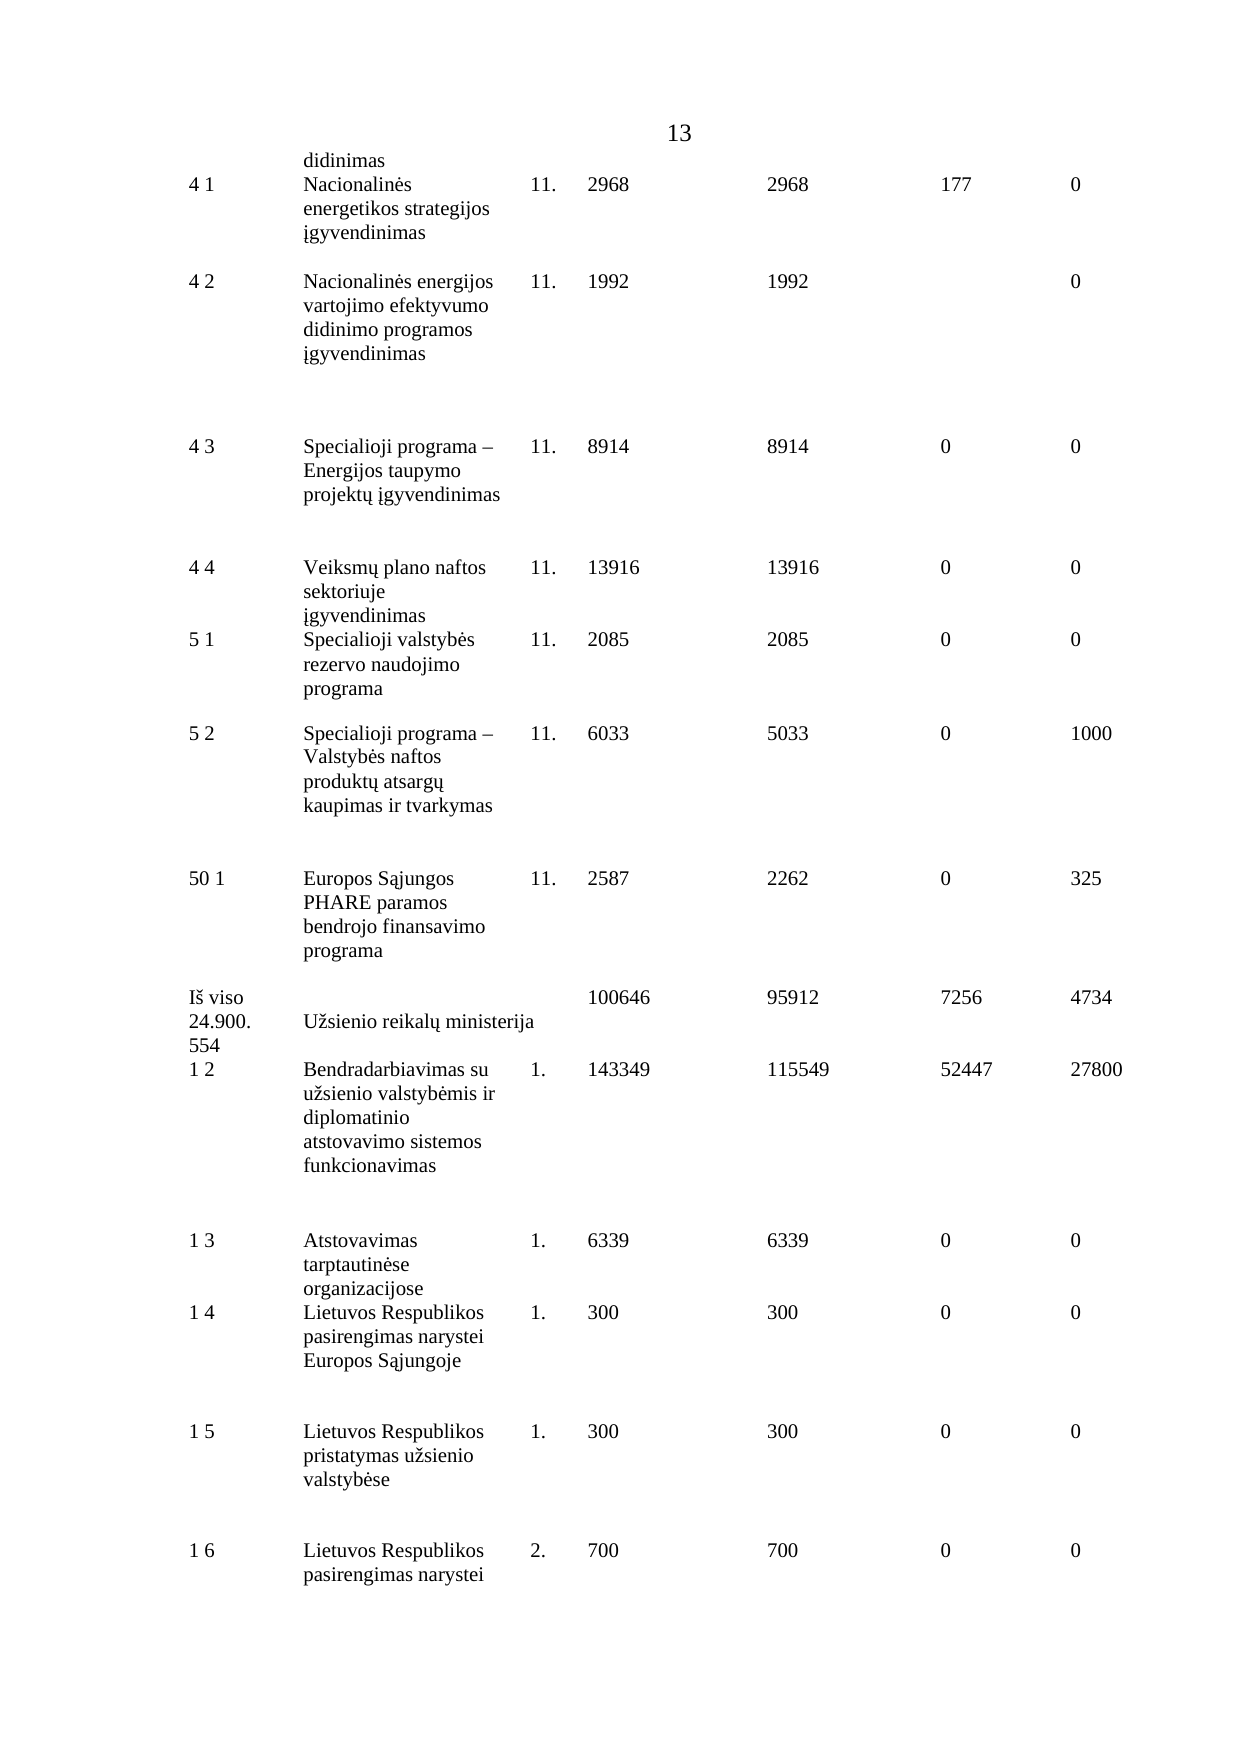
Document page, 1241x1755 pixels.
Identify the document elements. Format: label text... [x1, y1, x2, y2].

table_cell Europos Sąjungos PHARE paramos bendrojo finansavimo programa [292, 866, 519, 985]
table_cell [1175, 1300, 1181, 1419]
table_cell [1175, 1009, 1181, 1057]
table_cell Nacionalinės energijos vartojimo efektyvumo didinimo programos įgyvendinimas [292, 269, 519, 434]
table_cell 115549 [756, 1057, 929, 1227]
table_cell 50 1 [177, 866, 292, 985]
table_cell 5033 [756, 720, 929, 866]
table_cell [1175, 555, 1181, 627]
table_cell 0 [929, 1538, 1059, 1606]
table_cell 4 3 [177, 434, 292, 555]
table_cell [1175, 1538, 1181, 1606]
table_cell 0 [1059, 1538, 1174, 1606]
table_cell 52447 [929, 1057, 1059, 1227]
table_cell Specialioji programa – Valstybės naftos produktų atsargų kaupimas ir tvarkymas [292, 720, 519, 866]
table_cell Veiksmų plano naftos sektoriuje įgyvendinimas [292, 555, 519, 627]
table_cell 11. [519, 866, 576, 985]
table_cell 1992 [576, 269, 756, 434]
table_cell 2968 [576, 172, 756, 268]
table_cell 1992 [756, 269, 929, 434]
table_cell 700 [756, 1538, 929, 1606]
table_cell 11. [519, 555, 576, 627]
table_cell 11. [519, 434, 576, 555]
table_cell 2085 [576, 628, 756, 720]
table_cell 6339 [576, 1228, 756, 1300]
table_cell [1175, 1419, 1181, 1538]
table_cell 0 [929, 555, 1059, 627]
table_cell [1175, 434, 1181, 555]
table_cell Lietuvos Respublikos pasirengimas narystei Europos Sąjungoje [292, 1300, 519, 1419]
table_cell 0 [929, 434, 1059, 555]
table_cell 0 [929, 1419, 1059, 1538]
table_cell 1 5 [177, 1419, 292, 1538]
table_cell 27800 [1059, 1057, 1174, 1227]
table_cell 11. [519, 172, 576, 268]
table_cell [1175, 866, 1181, 985]
table_cell Iš viso [177, 985, 576, 1009]
table_cell 1. [519, 1228, 576, 1300]
table_cell [1059, 148, 1174, 172]
table_cell 13916 [756, 555, 929, 627]
table_cell Lietuvos Respublikos pasirengimas narystei [292, 1538, 519, 1606]
table_cell 11. [519, 628, 576, 720]
table_cell 0 [929, 628, 1059, 720]
table_cell 2262 [756, 866, 929, 985]
table_cell 4 1 [177, 172, 292, 268]
table_cell 2. [519, 1538, 576, 1606]
table_cell 300 [576, 1419, 756, 1538]
table_cell Atstovavimas tarptautinėse organizacijose [292, 1228, 519, 1300]
table_cell 0 [1059, 1419, 1174, 1538]
table_cell 0 [929, 866, 1059, 985]
table_cell 11. [519, 720, 576, 866]
table_cell 13916 [576, 555, 756, 627]
table_cell 0 [1059, 172, 1174, 268]
table_cell Nacionalinės energetikos strategijos įgyvendinimas [292, 172, 519, 268]
table_cell Specialioji programa – Energijos taupymo projektų įgyvendinimas [292, 434, 519, 555]
table_cell 0 [1059, 555, 1174, 627]
table_cell 2968 [756, 172, 929, 268]
table_cell 325 [1059, 866, 1174, 985]
table_cell 7256 [929, 985, 1059, 1009]
table_cell 1 6 [177, 1538, 292, 1606]
table_cell [1175, 269, 1181, 434]
table_cell [756, 148, 929, 172]
table_cell 0 [1059, 1300, 1174, 1419]
table_cell [177, 148, 292, 172]
table_cell 24.900. 554 [177, 1009, 292, 1057]
table_cell Užsienio reikalų ministerija [292, 1009, 1174, 1057]
table_cell 4734 [1059, 985, 1174, 1009]
table_cell 0 [1059, 628, 1174, 720]
table_cell 0 [1059, 269, 1174, 434]
table_cell 1. [519, 1300, 576, 1419]
table_cell 177 [929, 172, 1059, 268]
table_cell 6339 [756, 1228, 929, 1300]
table_cell [519, 148, 576, 172]
table_cell 11. [519, 269, 576, 434]
table_cell Specialioji valstybės rezervo naudojimo programa [292, 628, 519, 720]
table_cell 700 [576, 1538, 756, 1606]
table_cell 0 [929, 1228, 1059, 1300]
table_cell 8914 [756, 434, 929, 555]
table_cell [929, 269, 1059, 434]
table_cell 6033 [576, 720, 756, 866]
table_cell 300 [756, 1419, 929, 1538]
table_cell 0 [1059, 434, 1174, 555]
table_cell 0 [929, 720, 1059, 866]
table_cell 1. [519, 1057, 576, 1227]
table_cell 4 2 [177, 269, 292, 434]
table_cell Bendradarbiavimas su užsienio valstybėmis ir diplomatinio atstovavimo sistemos funkcionavimas [292, 1057, 519, 1227]
table_cell 1000 [1059, 720, 1174, 866]
table_cell 300 [576, 1300, 756, 1419]
table_cell 100646 [576, 985, 756, 1009]
table_cell 0 [929, 1300, 1059, 1419]
table_cell 0 [1059, 1228, 1174, 1300]
table_cell 8914 [576, 434, 756, 555]
table_cell [1175, 172, 1181, 268]
table_cell [1175, 1228, 1181, 1300]
table_cell 4 4 [177, 555, 292, 627]
table_cell 95912 [756, 985, 929, 1009]
table_cell 1 2 [177, 1057, 292, 1227]
table_cell [1175, 628, 1181, 720]
table_cell [1175, 985, 1181, 1009]
table_cell 2587 [576, 866, 756, 985]
table_cell 2085 [756, 628, 929, 720]
table_cell 1 3 [177, 1228, 292, 1300]
table_cell 300 [756, 1300, 929, 1419]
table_cell 1 4 [177, 1300, 292, 1419]
table_cell [1175, 720, 1181, 866]
table_cell [1175, 148, 1181, 172]
table_cell 1. [519, 1419, 576, 1538]
table_cell 5 2 [177, 720, 292, 866]
table_cell didinimas [292, 148, 519, 172]
table_cell [1175, 1057, 1181, 1227]
table_cell Lietuvos Respublikos pristatymas užsienio valstybėse [292, 1419, 519, 1538]
table_cell [929, 148, 1059, 172]
table_cell 5 1 [177, 628, 292, 720]
table_cell 143349 [576, 1057, 756, 1227]
table_cell [576, 148, 756, 172]
